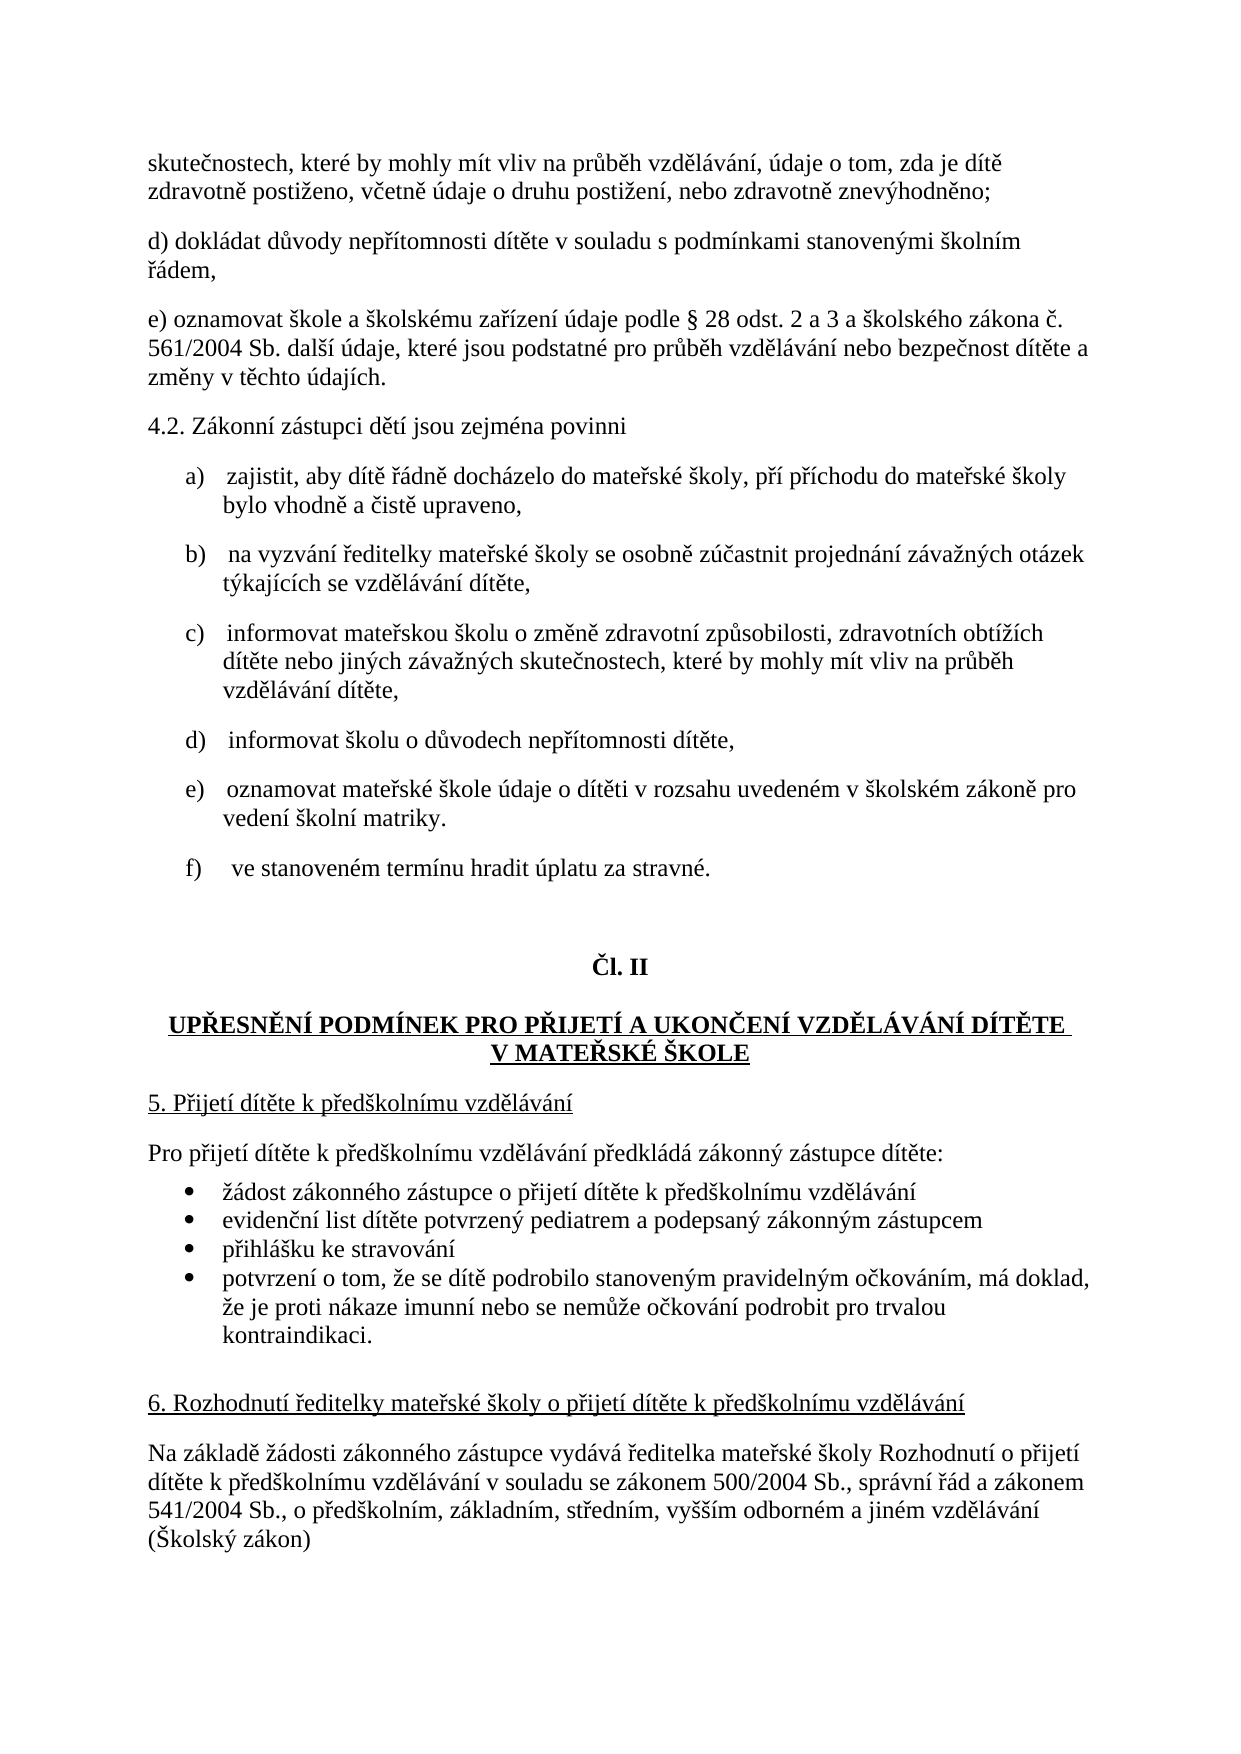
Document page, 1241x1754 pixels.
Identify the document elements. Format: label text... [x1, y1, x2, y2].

list potvrzení o tom, že se dítě podrobilo stanoveným pravidelným očkováním, má doklad, že je proti nákaze imunní nebo se nemůže očkování podrobit pro trvalou kontraindikaci. [185, 1263, 1093, 1349]
text d) dokládat důvody nepřítomnosti dítěte v souladu s podmínkami stanovenými školním řádem, [148, 226, 1093, 283]
text f) ve stanoveném termínu hradit úplatu za stravné. [185, 853, 1093, 881]
text 6. Rozhodnutí ředitelky mateřské školy o přijetí dítěte k předškolnímu vzdělávání [148, 1388, 1093, 1417]
text Pro přijetí dítěte k předškolnímu vzdělávání předkládá zákonný zástupce dítěte: [148, 1138, 1093, 1166]
text skutečnostech, které by mohly mít vliv na průběh vzdělávání, údaje o tom, zda je dítě zdravotně postiženo, včetně údaje o druhu postižení, nebo zdravotně znevýhodněno; [148, 148, 1093, 205]
list evidenční list dítěte potvrzený pediatrem a podepsaný zákonným zástupcem [185, 1206, 1093, 1234]
list žádost zákonného zástupce o přijetí dítěte k předškolnímu vzdělávání [185, 1177, 1093, 1206]
text Čl. II [148, 952, 1093, 981]
text b) na vyzvání ředitelky mateřské školy se osobně zúčastnit projednání závažných otázek týkajících se vzdělávání dítěte, [185, 539, 1093, 597]
text c) informovat mateřskou školu o změně zdravotní způsobilosti, zdravotních obtížích dítěte nebo jiných závažných skutečnostech, které by mohly mít vliv na průběh vzdělávání dítěte, [185, 618, 1093, 704]
text upřesnění podmínek pro přijetí a ukončení vzdělávání dítěte v mateřské škole [148, 1010, 1093, 1067]
text 4.2. Zákonní zástupci dětí jsou zejména povinni [148, 411, 1093, 440]
list přihlášku ke stravování [185, 1234, 1093, 1263]
text Na základě žádosti zákonného zástupce vydává ředitelka mateřské školy Rozhodnutí o přijetí dítěte k předškolnímu vzdělávání v souladu se zákonem 500/2004 Sb., správní řád a zákonem 541/2004 Sb., o předškolním, základním, středním, vyšším odborném a jiném vzdělávání (Školský zákon) [148, 1438, 1093, 1553]
text a) zajistit, aby dítě řádně docházelo do mateřské školy, pří příchodu do mateřské školy bylo vhodně a čistě upraveno, [185, 461, 1093, 518]
text 5. Přijetí dítěte k předškolnímu vzdělávání [148, 1088, 1093, 1117]
text e) oznamovat škole a školskému zařízení údaje podle § 28 odst. 2 a 3 a školského zákona č. 561/2004 Sb. další údaje, které jsou podstatné pro průběh vzdělávání nebo bezpečnost dítěte a změny v těchto údajích. [148, 304, 1093, 391]
text d) informovat školu o důvodech nepřítomnosti dítěte, [185, 725, 1093, 753]
text e) oznamovat mateřské škole údaje o dítěti v rozsahu uvedeném v školském zákoně pro vedení školní matriky. [185, 774, 1093, 832]
